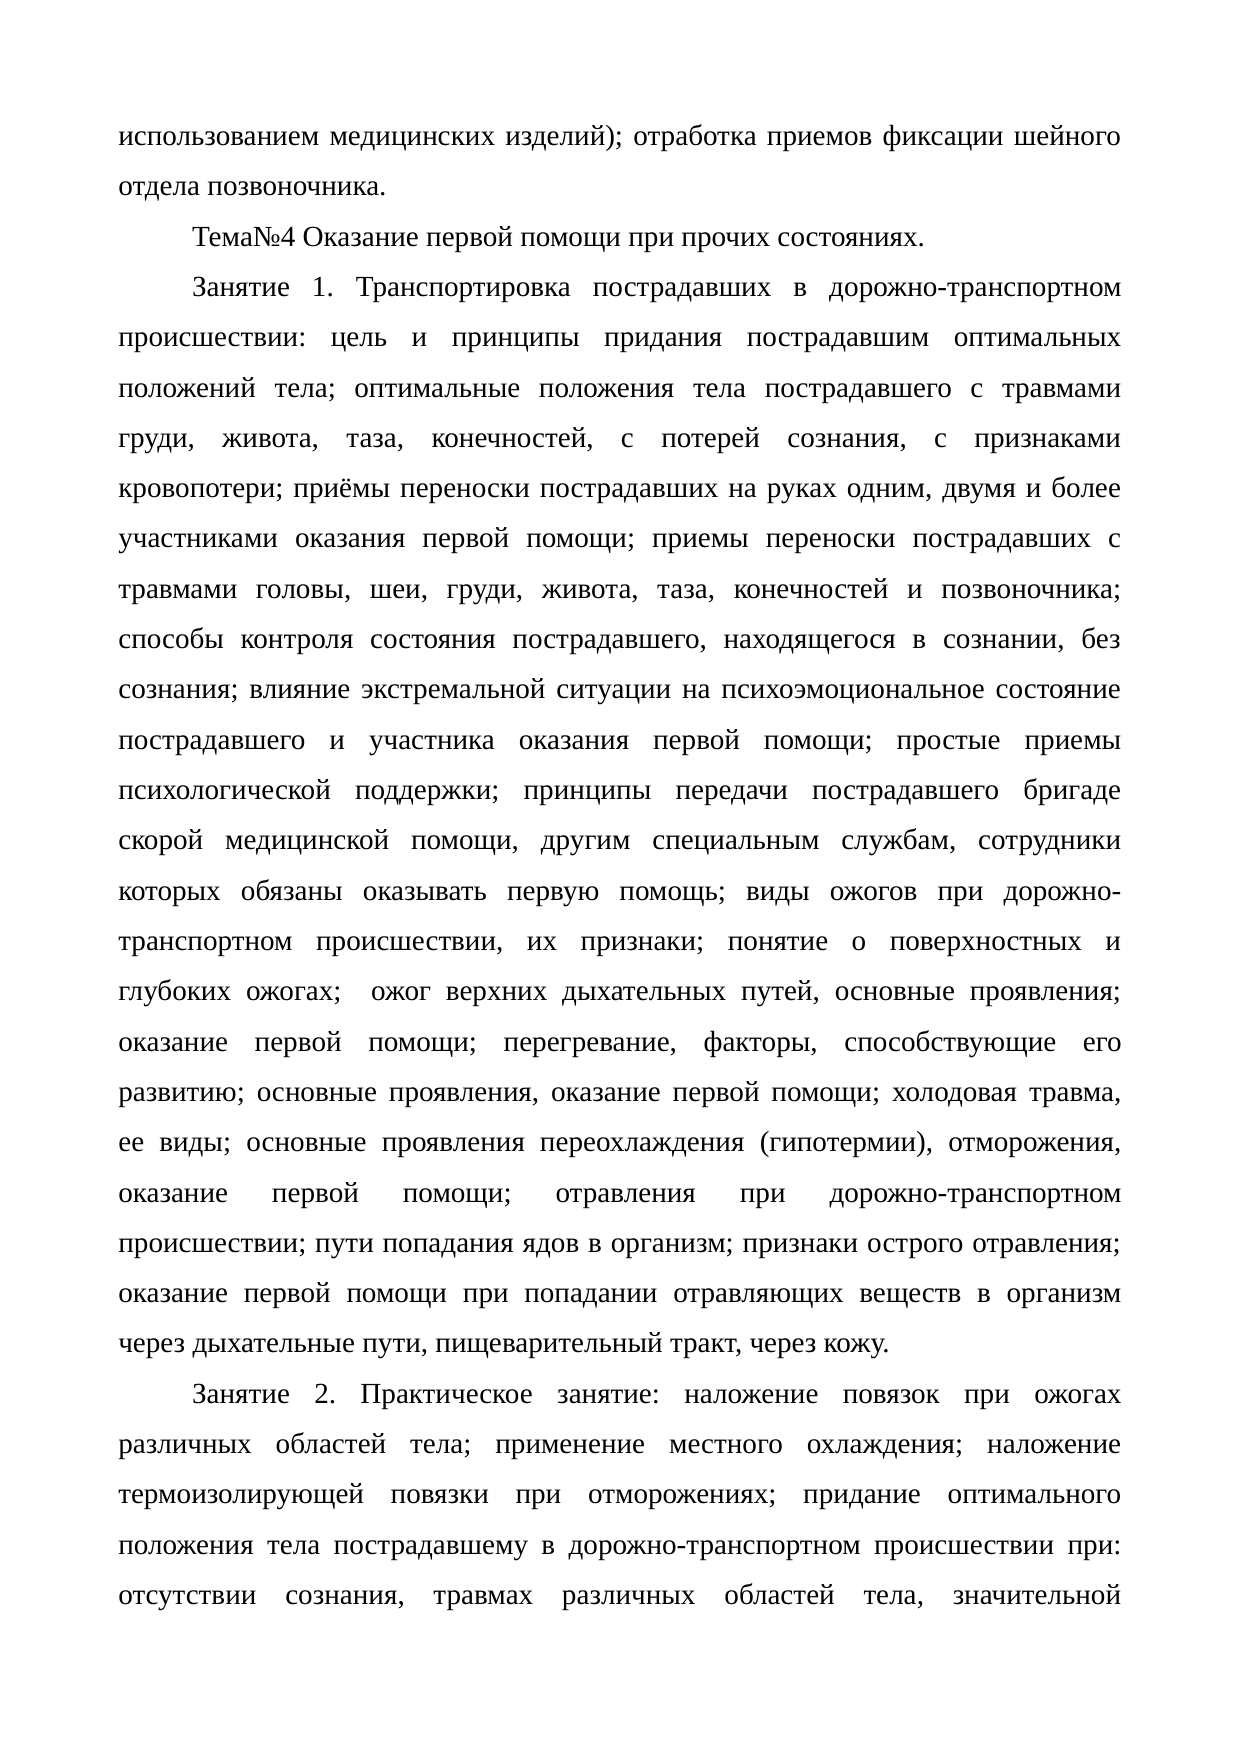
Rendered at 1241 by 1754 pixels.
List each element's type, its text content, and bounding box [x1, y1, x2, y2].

text Занятие 1. Транспортировка пострадавших в дорожно-транспортном происшествии: цель и принципы придания пострадавшим оптимальных положений тела; оптимальные положения тела пострадавшего с травмами груди, живота, таза, конечностей, с потерей сознания, с признаками кровопотери; приёмы переноски пострадавших на руках одним, двумя и более участниками оказания первой помощи; приемы переноски пострадавших с травмами головы, шеи, груди, живота, таза, конечностей и позвоночника; способы контроля состояния пострадавшего, находящегося в сознании, без сознания; влияние экстремальной ситуации на психоэмоциональное состояние пострадавшего и участника оказания первой помощи; простые приемы психологической поддержки; принципы передачи пострадавшего бригаде скорой медицинской помощи, другим специальным службам, сотрудники которых обязаны оказывать первую помощь; виды ожогов при дорожно-транспортном происшествии, их признаки; понятие о поверхностных и глубоких ожогах; ожог верхних дыхательных путей, основные проявления; оказание первой помощи; перегревание, факторы, способствующие его развитию; основные проявления, оказание первой помощи; холодовая травма, ее виды; основные проявления переохлаждения (гипотермии), отморожения, оказание первой помощи; отравления при дорожно-транспортном происшествии; пути попадания ядов в организм; признаки острого отравления; оказание первой помощи при попадании отравляющих веществ в организм через дыхательные пути, пищеварительный тракт, через кожу. [118, 269, 1122, 1359]
text Тема№4 Оказание первой помощи при прочих состояниях. [118, 219, 1122, 252]
text использованием медицинских изделий); отработка приемов фиксации шейного отдела позвоночника. [118, 118, 1122, 202]
text Занятие 2. Практическое занятие: наложение повязок при ожогах различных областей тела; применение местного охлаждения; наложение термоизолирующей повязки при отморожениях; придание оптимального положения тела пострадавшему в дорожно-транспортном происшествии при: отсутствии сознания, травмах различных областей тела, значительной [118, 1376, 1122, 1611]
